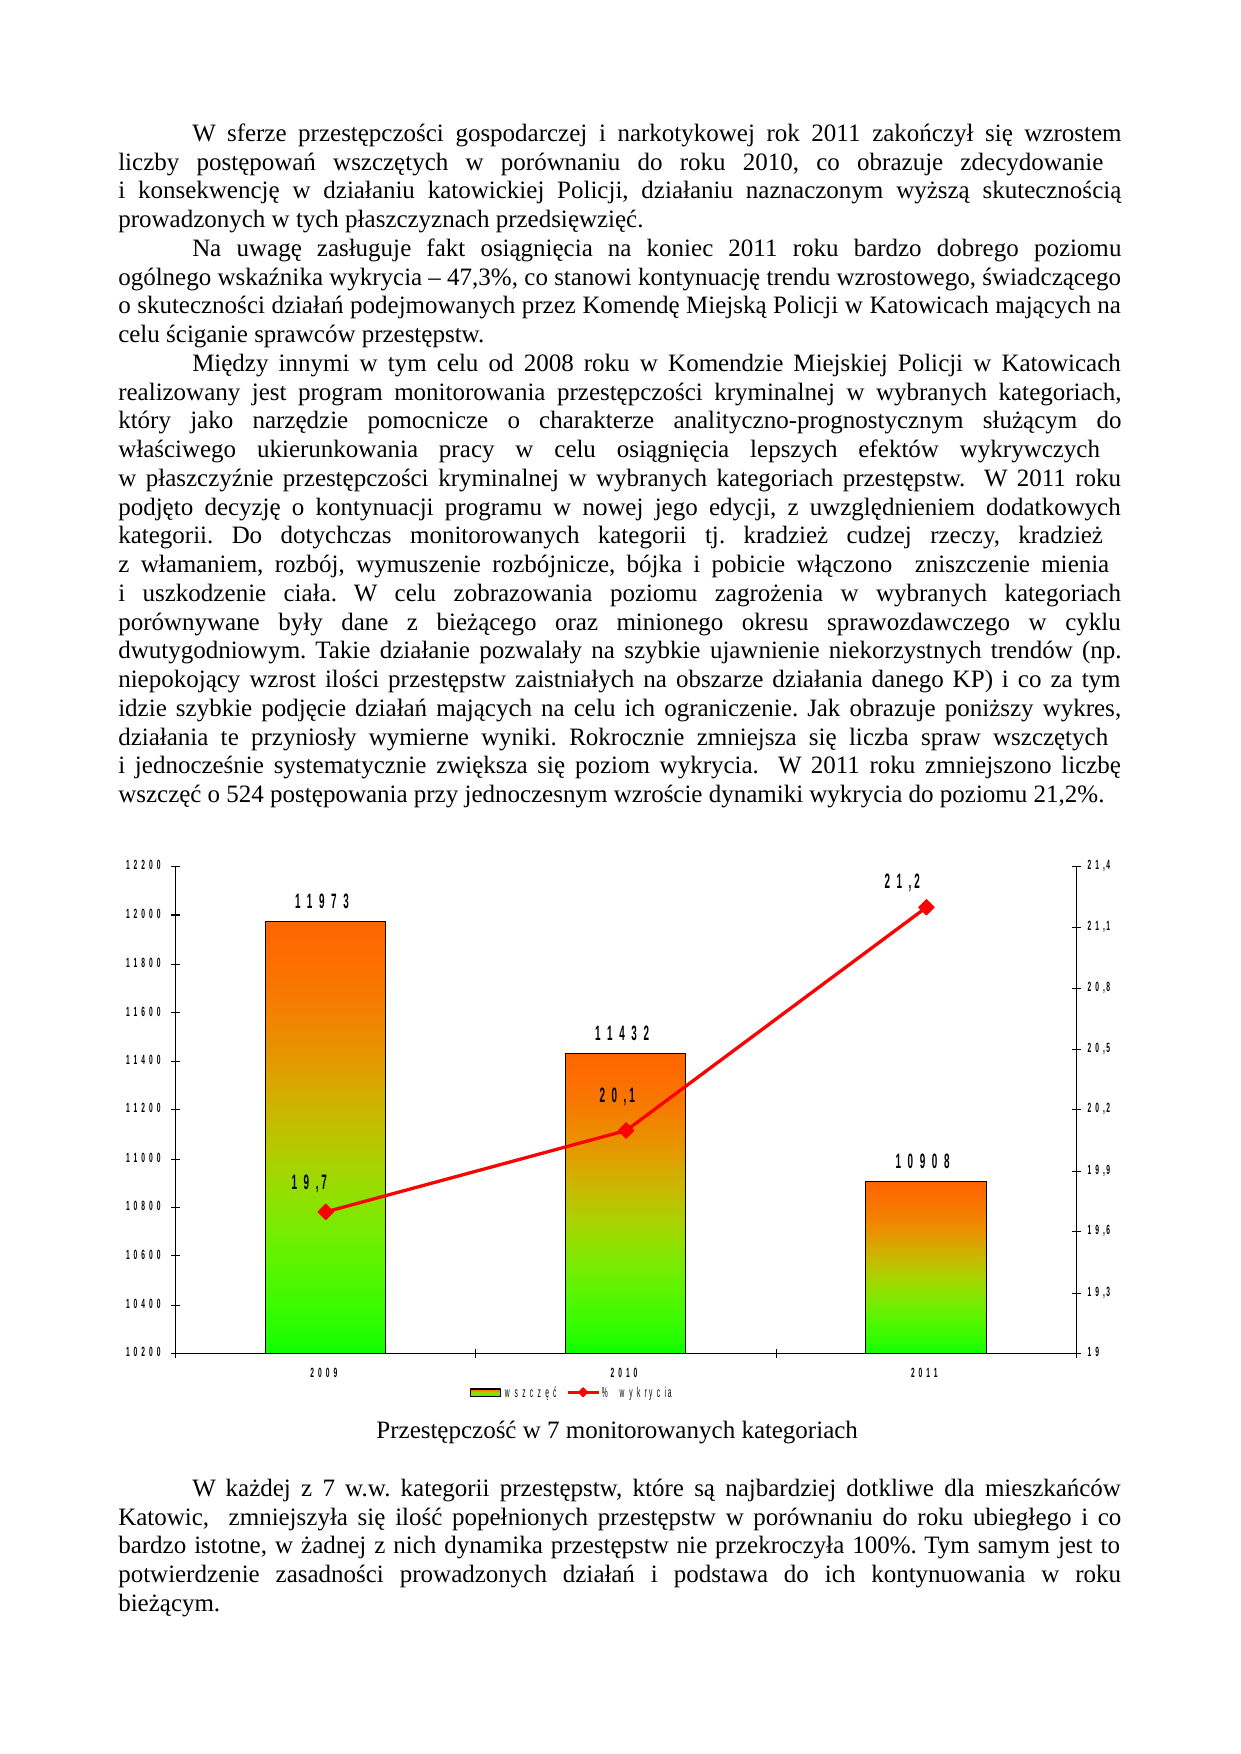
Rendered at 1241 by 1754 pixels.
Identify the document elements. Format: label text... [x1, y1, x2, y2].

text W każdej z 7 w.w. kategorii przestępstw, które są najbardziej dotkliwe dla mieszkańców Katowic, zmniejszyła się ilość popełnionych przestępstw w porównaniu do roku ubiegłego i co bardzo istotne, w żadnej z nich dynamika przestępstw nie przekroczyła 100%. Tym samym jest to potwierdzenie zasadności prowadzonych działań i podstawa do ich kontynuowania w roku bieżącym. [118, 1473, 1122, 1617]
text W sferze przestępczości gospodarczej i narkotykowej rok 2011 zakończył się wzrostem liczby postępowań wszczętych w porównaniu do roku 2010, co obrazuje zdecydowanie i konsekwencję w działaniu katowickiej Policji, działaniu naznaczonym wyższą skutecznością prowadzonych w tych płaszczyznach przedsięwzięć. [118, 118, 1122, 233]
text Przestępczość w 7 monitorowanych kategoriach [118, 837, 1122, 1444]
text Na uwagę zasługuje fakt osiągnięcia na koniec 2011 roku bardzo dobrego poziomu ogólnego wskaźnika wykrycia – 47,3%, co stanowi kontynuację trendu wzrostowego, świadczącego o skuteczności działań podejmowanych przez Komendę Miejską Policji w Katowicach mających na celu ściganie sprawców przestępstw. [118, 233, 1122, 348]
text Między innymi w tym celu od 2008 roku w Komendzie Miejskiej Policji w Katowicach realizowany jest program monitorowania przestępczości kryminalnej w wybranych kategoriach, który jako narzędzie pomocnicze o charakterze analityczno-prognostycznym służącym do właściwego ukierunkowania pracy w celu osiągnięcia lepszych efektów wykrywczych w płaszczyźnie przestępczości kryminalnej w wybranych kategoriach przestępstw. W 2011 roku podjęto decyzję o kontynuacji programu w nowej jego edycji, z uwzględnieniem dodatkowych kategorii. Do dotychczas monitorowanych kategorii tj. kradzież cudzej rzeczy, kradzież z włamaniem, rozbój, wymuszenie rozbójnicze, bójka i pobicie włączono zniszczenie mienia i uszkodzenie ciała. W celu zobrazowania poziomu zagrożenia w wybranych kategoriach porównywane były dane z bieżącego oraz minionego okresu sprawozdawczego w cyklu dwutygodniowym. Takie działanie pozwalały na szybkie ujawnienie niekorzystnych trendów (np. niepokojący wzrost ilości przestępstw zaistniałych na obszarze działania danego KP) i co za tym idzie szybkie podjęcie działań mających na celu ich ograniczenie. Jak obrazuje poniższy wykres, działania te przyniosły wymierne wyniki. Rokrocznie zmniejsza się liczba spraw wszczętych i jednocześnie systematycznie zwiększa się poziom wykrycia. W 2011 roku zmniejszono liczbę wszczęć o 524 postępowania przy jednoczesnym wzroście dynamiki wykrycia do poziomu 21,2%. [118, 348, 1122, 808]
